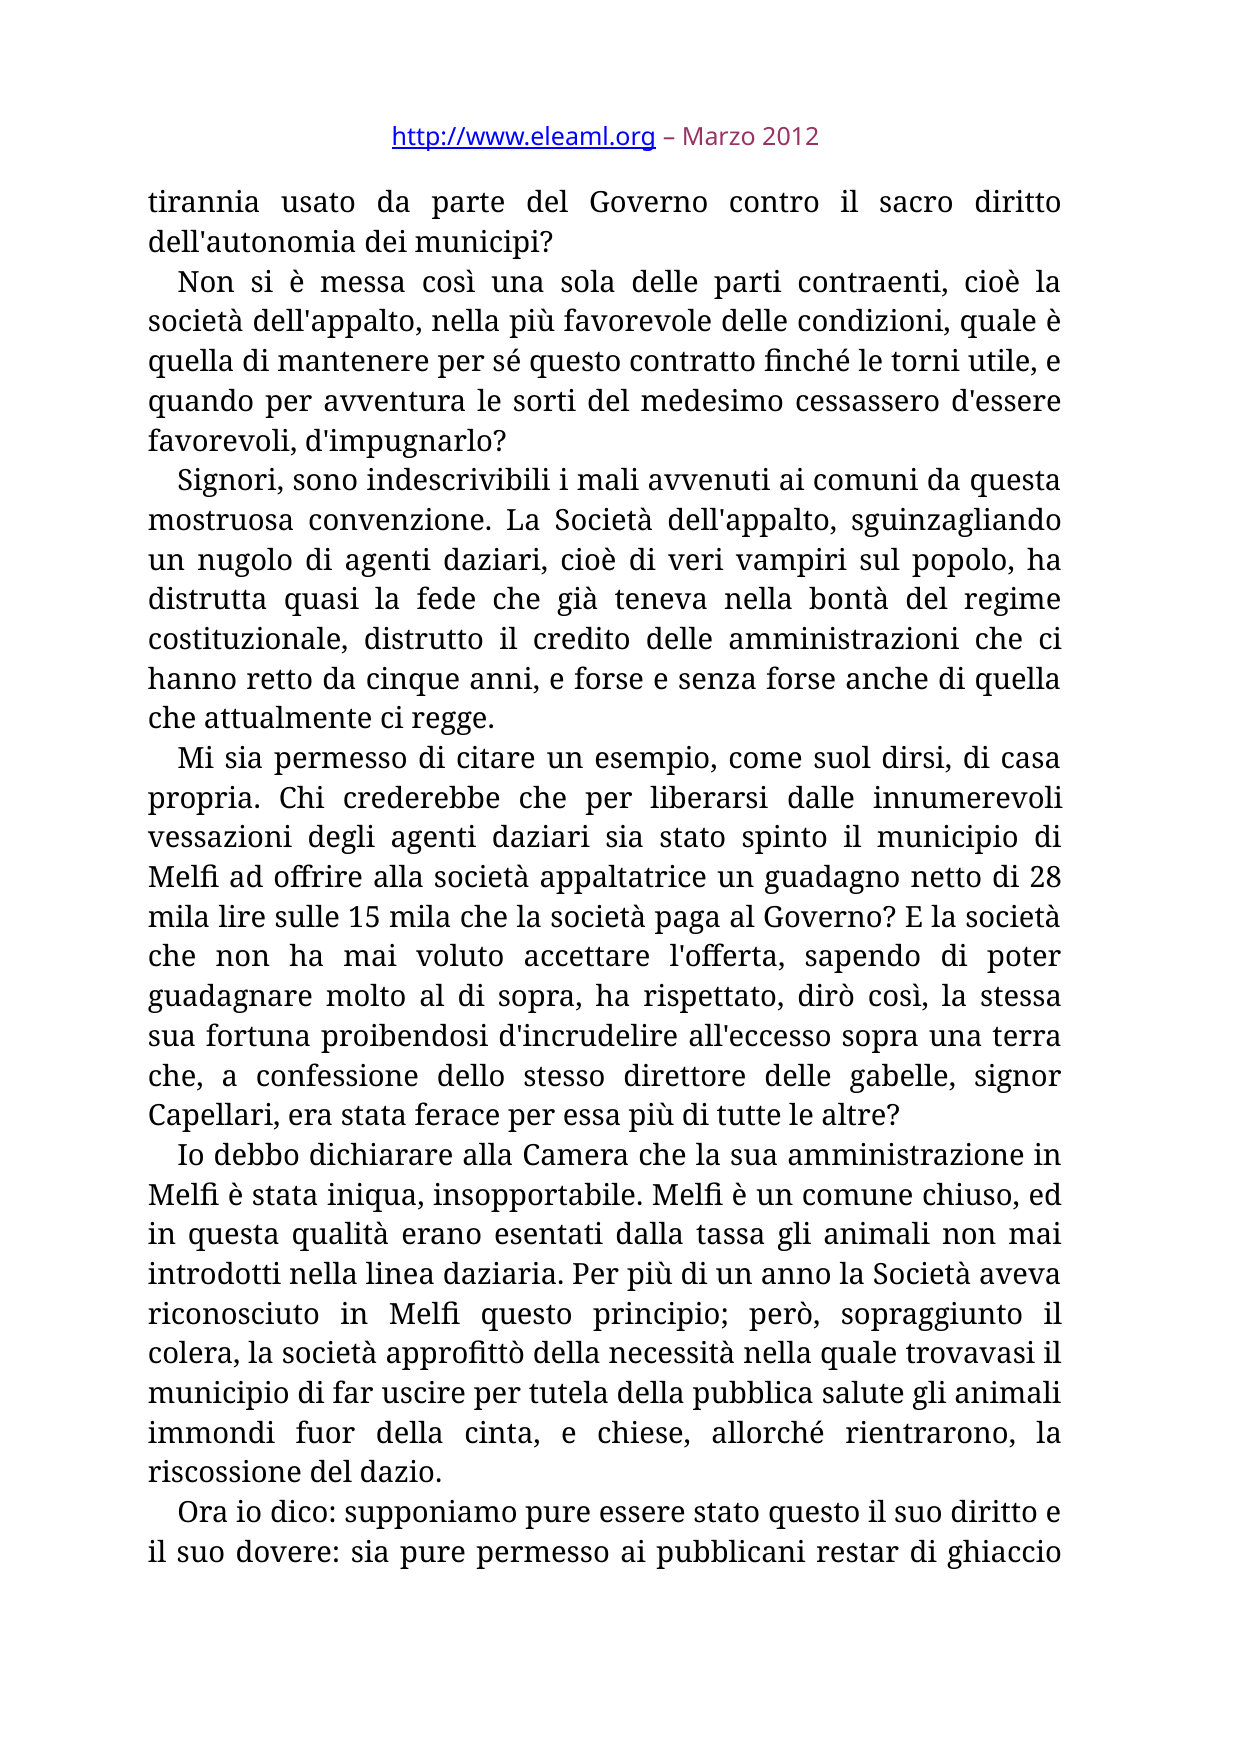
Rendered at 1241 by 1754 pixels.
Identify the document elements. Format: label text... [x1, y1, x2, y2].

text Ora io dico: supponiamo pure essere stato questo il suo diritto e il suo dovere: sia pure permesso ai pubblicani restar di ghiaccio [148, 1491, 1063, 1571]
text tirannia usato da parte del Governo contro il sacro diritto dell'autonomia dei municipi? [148, 182, 1063, 261]
text Mi sia permesso di citare un esempio, come suol dirsi, di casa propria. Chi crederebbe che per liberarsi dalle innumerevoli vessazioni degli agenti daziari sia stato spinto il municipio di Melfi ad offrire alla società appaltatrice un guadagno netto di 28 mila lire sulle 15 mila che la società paga al Governo? E la società che non ha mai voluto accettare l'offerta, sapendo di poter guadagnare molto al di sopra, ha rispettato, dirò così, la stessa sua fortuna proibendosi d'incrudelire all'eccesso sopra una terra che, a confessione dello stesso direttore delle gabelle, signor Capellari, era stata ferace per essa più di tutte le altre? [148, 737, 1063, 1134]
text Non si è messa così una sola delle parti contraenti, cioè la società dell'appalto, nella più favorevole delle condizioni, quale è quella di mantenere per sé questo contratto finché le torni utile, e quando per avventura le sorti del medesimo cessassero d'essere favorevoli, d'impugnarlo? [148, 261, 1063, 459]
text Signori, sono indescrivibili i mali avvenuti ai comuni da questa mostruosa convenzione. La Società dell'appalto, sguinzagliando un nugolo di agenti daziari, cioè di veri vampiri sul popolo, ha distrutta quasi la fede che già teneva nella bontà del regime costituzionale, distrutto il credito delle amministrazioni che ci hanno retto da cinque anni, e forse e senza forse anche di quella che attualmente ci regge. [148, 459, 1063, 737]
text Io debbo dichiarare alla Camera che la sua amministrazione in Melfi è stata iniqua, insopportabile. Melfi è un comune chiuso, ed in questa qualità erano esentati dalla tassa gli animali non mai introdotti nella linea daziaria. Per più di un anno la Società aveva riconosciuto in Melfi questo principio; però, sopraggiunto il colera, la società approfittò della necessità nella quale trovavasi il municipio di far uscire per tutela della pubblica salute gli animali immondi fuor della cinta, e chiese, allorché rientrarono, la riscossione del dazio. [148, 1134, 1063, 1491]
